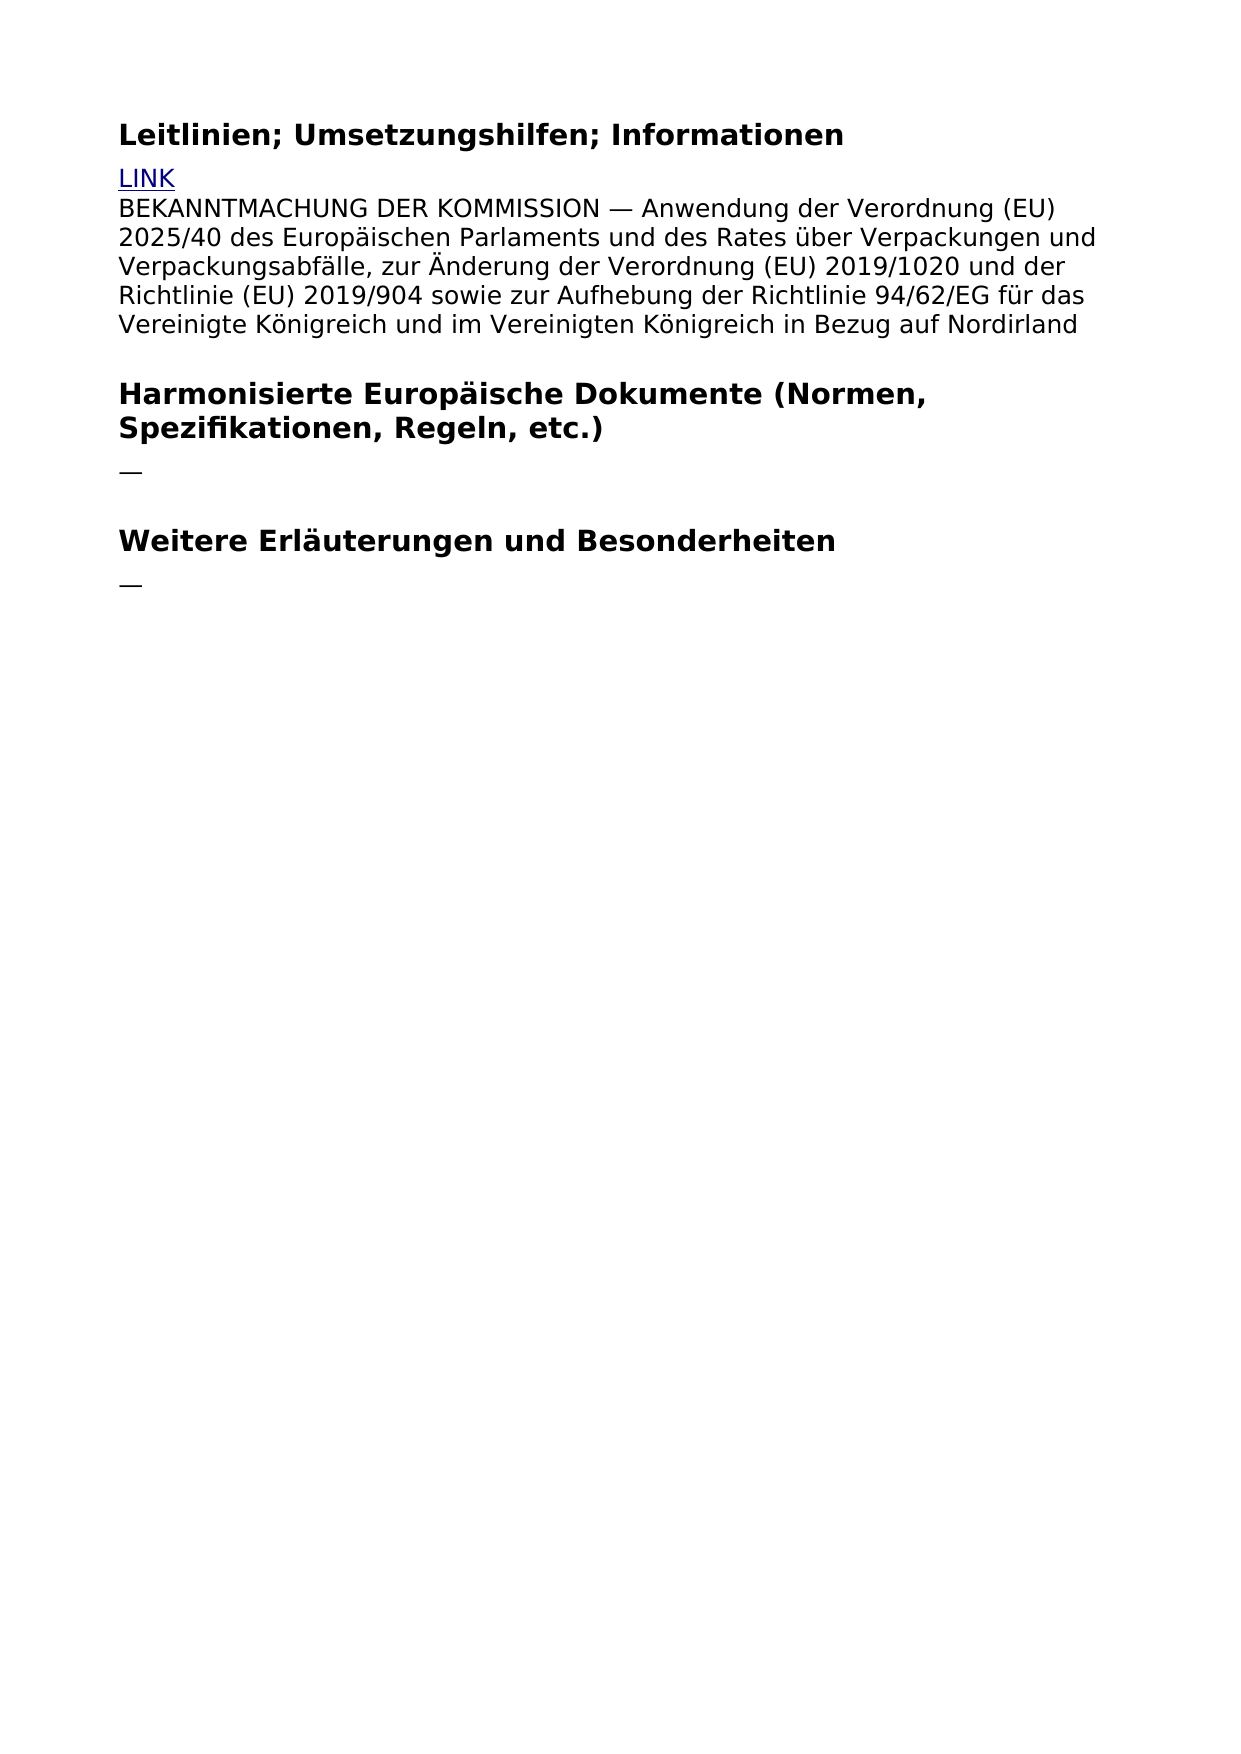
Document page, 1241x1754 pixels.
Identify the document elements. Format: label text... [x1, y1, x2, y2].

text LINK BEKANNTMACHUNG DER KOMMISSION — Anwendung der Verordnung (EU) 2025/40 des Europäischen Parlaments und des Rates über Verpackungen und Verpackungsabfälle, zur Änderung der Verordnung (EU) 2019/1020 und der Richtlinie (EU) 2019/904 sowie zur Aufhebung der Richtlinie 94/62/EG für das Vereinigte Königreich und im Vereinigten Königreich in Bezug auf Nordirland [118, 164, 1122, 339]
subtitle Leitlinien; Umsetzungshilfen; Informationen [118, 118, 1122, 152]
text — [118, 571, 1122, 600]
subtitle Weitere Erläuterungen und Besonderheiten [118, 524, 1122, 558]
subtitle Harmonisierte Europäische Dokumente (Normen, Spezifikationen, Regeln, etc.) [118, 377, 1122, 445]
text — [118, 457, 1122, 487]
